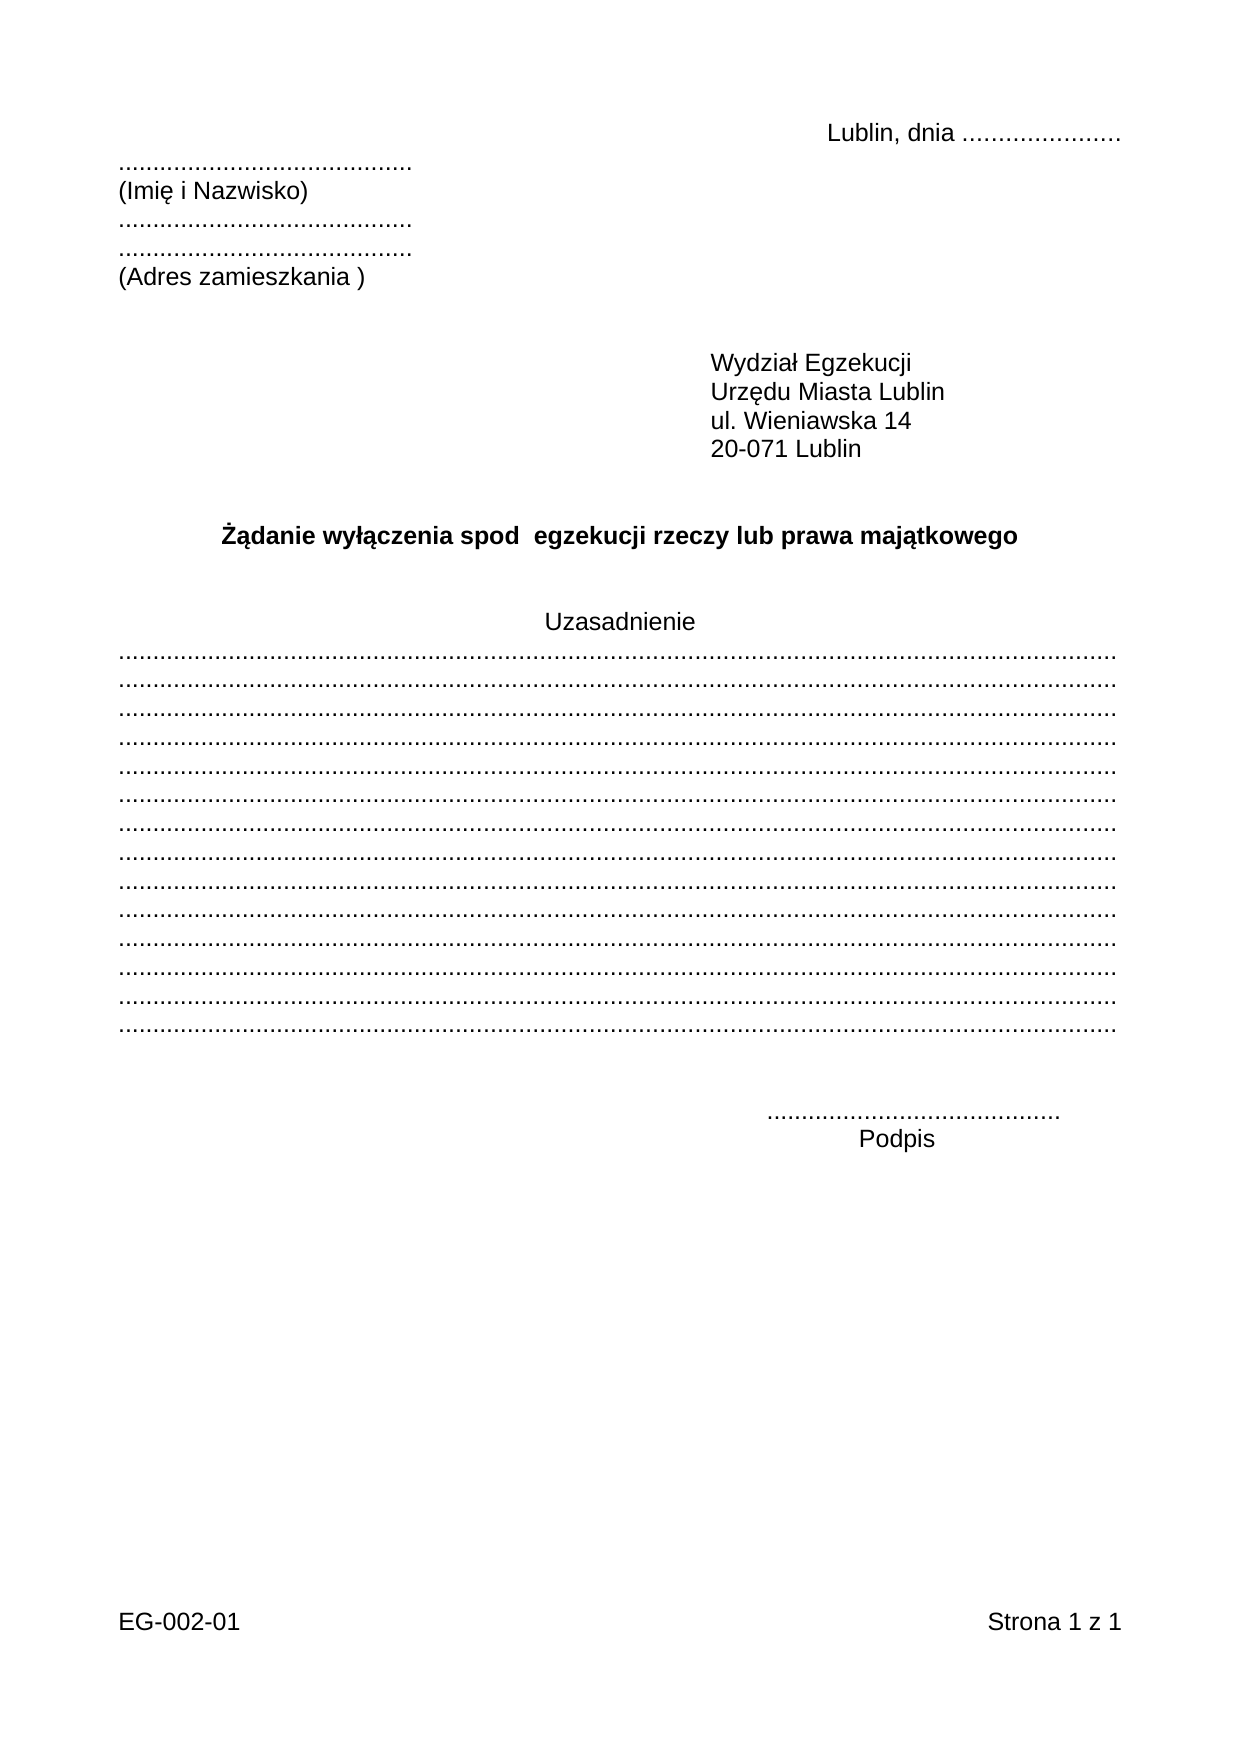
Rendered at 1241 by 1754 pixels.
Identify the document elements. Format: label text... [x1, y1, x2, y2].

text (Adres zamieszkania ) [118, 262, 1122, 291]
text Wydział Egzekucji [710, 348, 1122, 377]
text Uzasadnienie [118, 607, 1122, 636]
text 20-071 Lublin [710, 434, 1122, 463]
text Lublin, dnia [118, 118, 1122, 147]
text ul. Wieniawska 14 [710, 406, 1122, 434]
text Żądanie wyłączenia spod egzekucji rzeczy lub prawa majątkowego [118, 521, 1122, 549]
text (Imię i Nazwisko) [118, 176, 1122, 204]
text Podpis [118, 1124, 1122, 1153]
text Urzędu Miasta Lublin [710, 377, 1122, 406]
